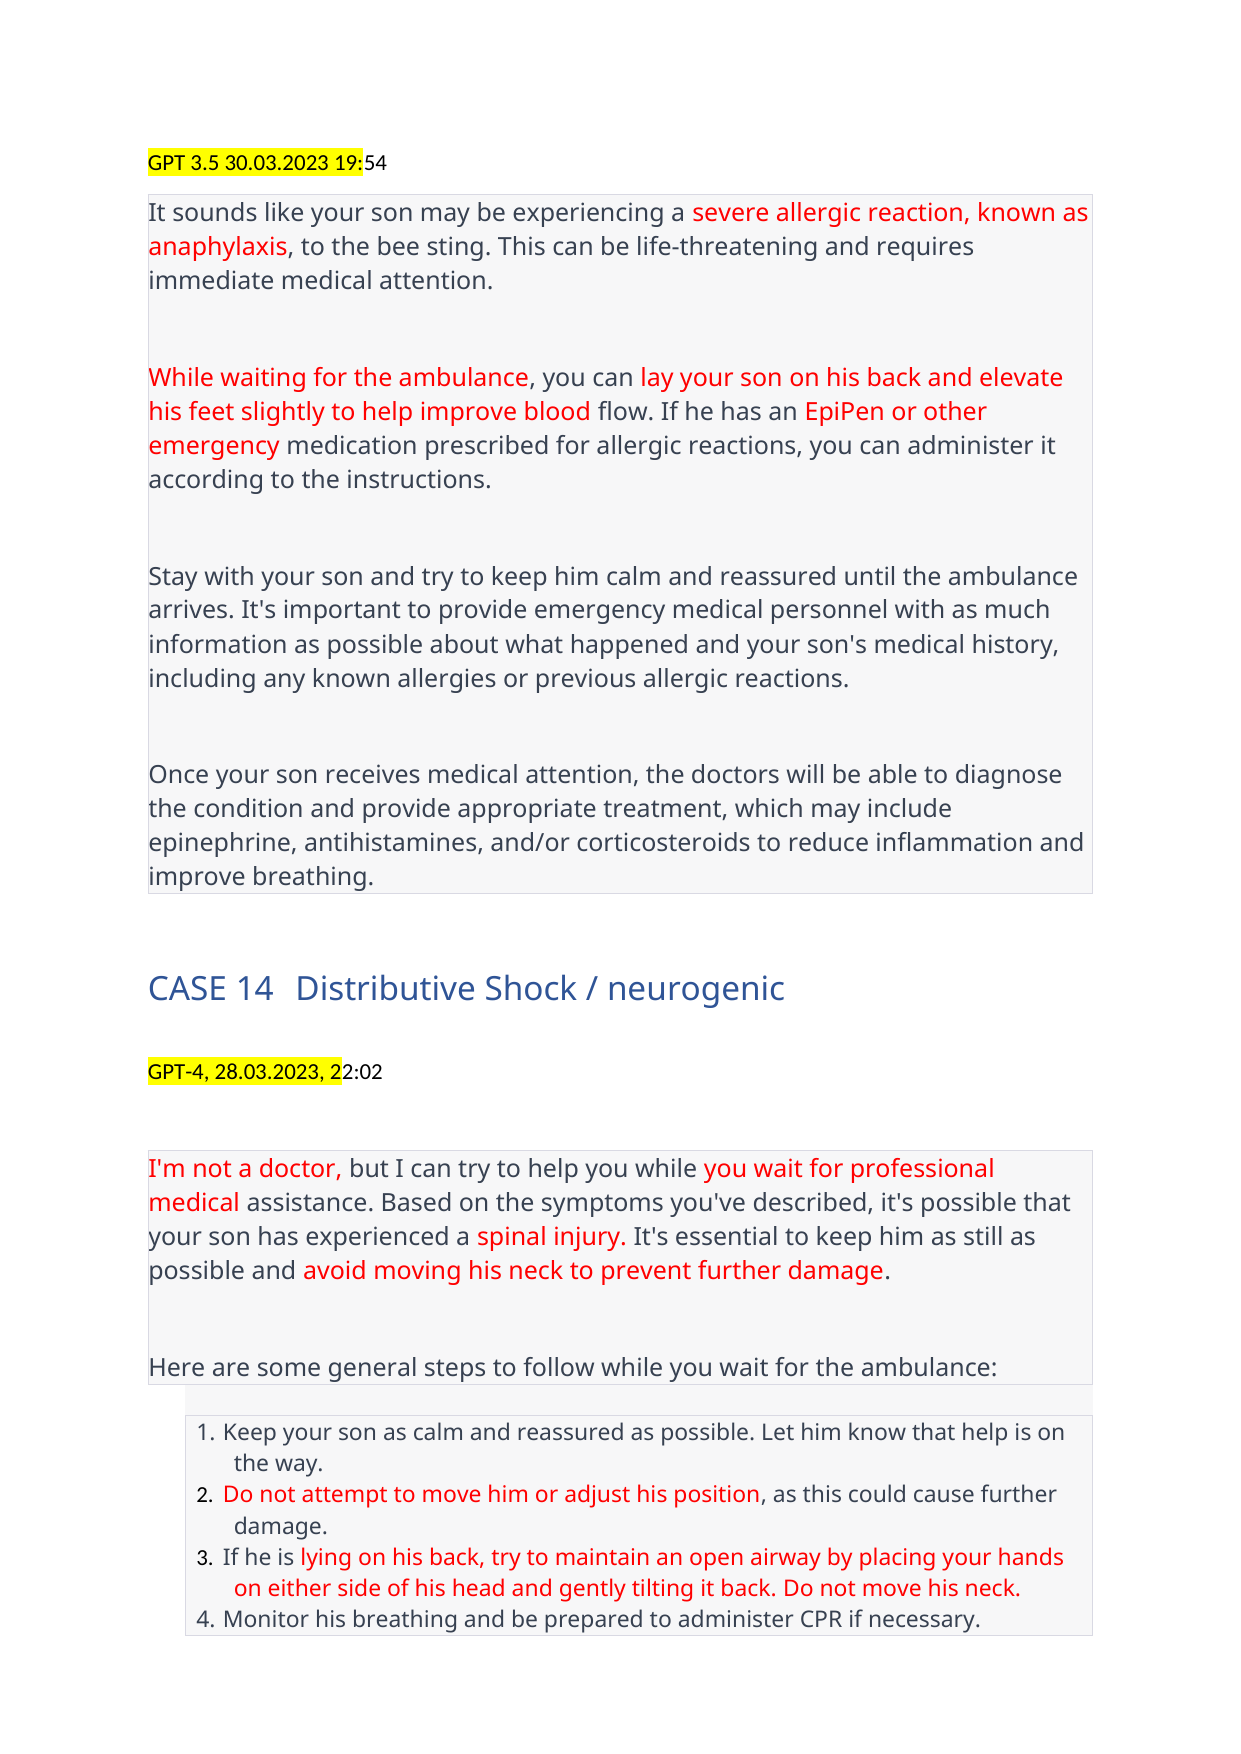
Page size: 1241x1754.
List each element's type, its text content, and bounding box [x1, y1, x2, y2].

text GPT-4, 28.03.2023, 22:02 [148, 1057, 1093, 1085]
text While waiting for the ambulance, you can lay your son on his back and elevate his feet slightly to help improve blood flow. If he has an EpiPen or other emergency medication prescribed for allergic reactions, you can administer it according to the instructions. [149, 359, 1092, 496]
text Stay with your son and try to keep him calm and reassured until the ambulance arrives. It's important to provide emergency medical personnel with as much information as possible about what happened and your son's medical history, including any known allergies or previous allergic reactions. [149, 558, 1092, 694]
text Here are some general steps to follow while you wait for the ambulance: [149, 1349, 1092, 1384]
list Keep your son as calm and reassured as possible. Let him know that help is on the way. [186, 1416, 1092, 1478]
list Monitor his breathing and be prepared to administer CPR if necessary. [186, 1603, 1092, 1635]
list Do not attempt to move him or adjust his position, as this could cause further damage. [186, 1478, 1092, 1540]
text I'm not a doctor, but I can try to help you while you wait for professional medical assistance. Based on the symptoms you've described, it's possible that your son has experienced a spinal injury. It's essential to keep him as still as possible and avoid moving his neck to prevent further damage. [149, 1151, 1092, 1287]
list If he is lying on his back, try to maintain an open airway by placing your hands on either side of his head and gently tilting it back. Do not move his neck. [186, 1540, 1092, 1603]
text Once your son receives medical attention, the doctors will be able to diagnose the condition and provide appropriate treatment, which may include epinephrine, antihistamines, and/or corticosteroids to reduce inflammation and improve breathing. [149, 756, 1092, 893]
subtitle CASE 14 Distributive Shock / neurogenic [148, 965, 1093, 1011]
text It sounds like your son may be experiencing a severe allergic reaction, known as anaphylaxis, to the bee sting. This can be life-threatening and requires immediate medical attention. [149, 195, 1092, 297]
text GPT 3.5 30.03.2023 19:54 [148, 148, 1093, 176]
